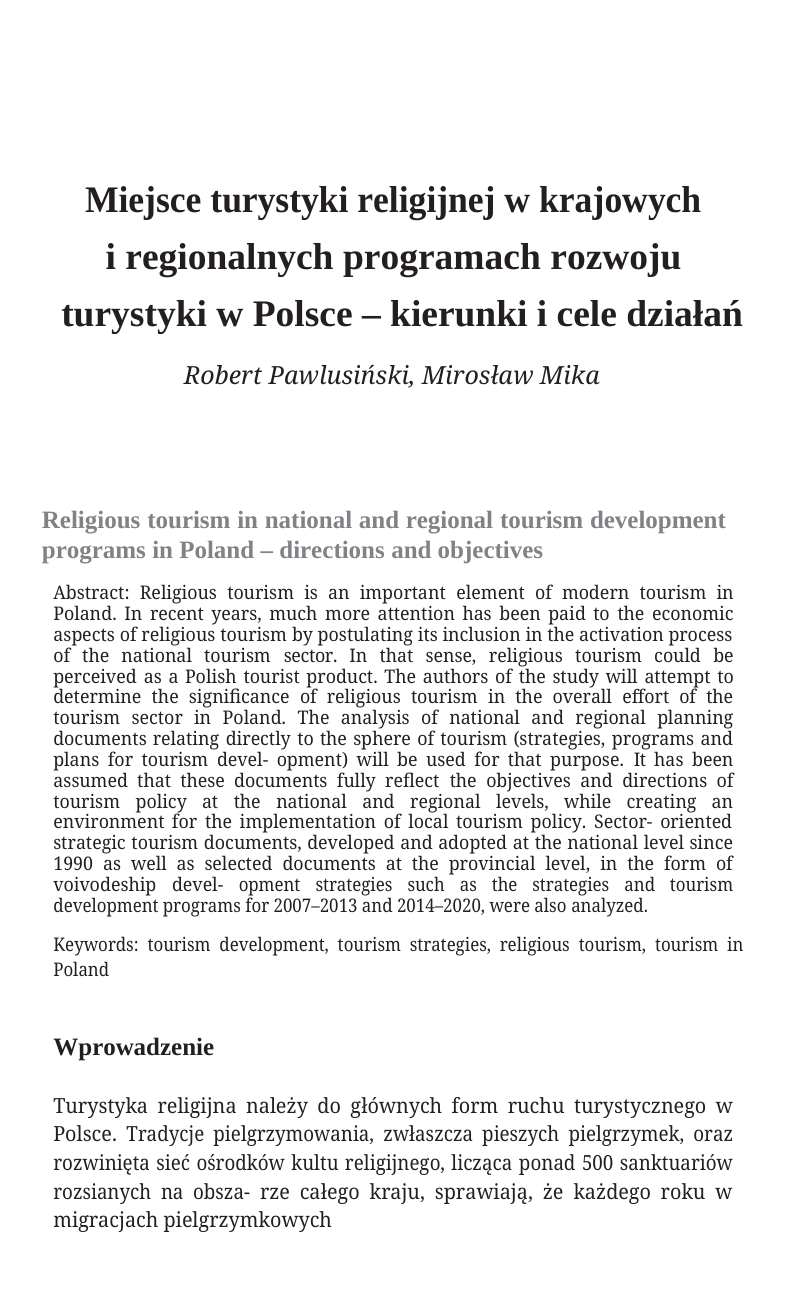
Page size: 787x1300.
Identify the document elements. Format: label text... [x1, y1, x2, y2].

text Turystyka religijna należy do głównych form ruchu turystycznego w Polsce. Tradycje pielgrzymowania, zwłaszcza pieszych pielgrzymek, oraz rozwinięta sieć ośrodków kultu religijnego, licząca ponad 500 sanktuariów rozsianych na obsza- rze całego kraju, sprawiają, że każdego roku w migracjach pielgrzymkowych [53, 1091, 734, 1234]
text Keywords: tourism development, tourism strategies, religious tourism, tourism in Poland [53, 931, 745, 982]
text Abstract: Religious tourism is an important element of modern tourism in Poland. In recent years, much more attention has been paid to the economic aspects of religious tourism by postulating its inclusion in the activation process of the national tourism sector. In that sense, religious tourism could be perceived as a Polish tourist product. The authors of the study will attempt to determine the significance of religious tourism in the overall effort of the tourism sector in Poland. The analysis of national and regional planning documents relating directly to the sphere of tourism (strategies, programs and plans for tourism devel- opment) will be used for that purpose. It has been assumed that these documents fully reflect the objectives and directions of tourism policy at the national and regional levels, while creating an environment for the implementation of local tourism policy. Sector- oriented strategic tourism documents, developed and adopted at the national level since 1990 as well as selected documents at the provincial level, in the form of voivodeship devel- opment strategies such as the strategies and tourism development programs for 2007–2013 and 2014–2020, were also analyzed. [53, 583, 734, 916]
text turystyki w Polsce – kierunki i cele działań [61, 292, 745, 335]
text Robert Pawlusiński, Mirosław Mika [82, 358, 704, 392]
text Miejsce turystyki religijnej w krajowych i regionalnych programach rozwoju [82, 178, 704, 278]
subtitle Religious tourism in national and regional tourism development programs in Poland – directions and objectives [42, 506, 726, 564]
subtitle Wprowadzenie [53, 1032, 745, 1061]
